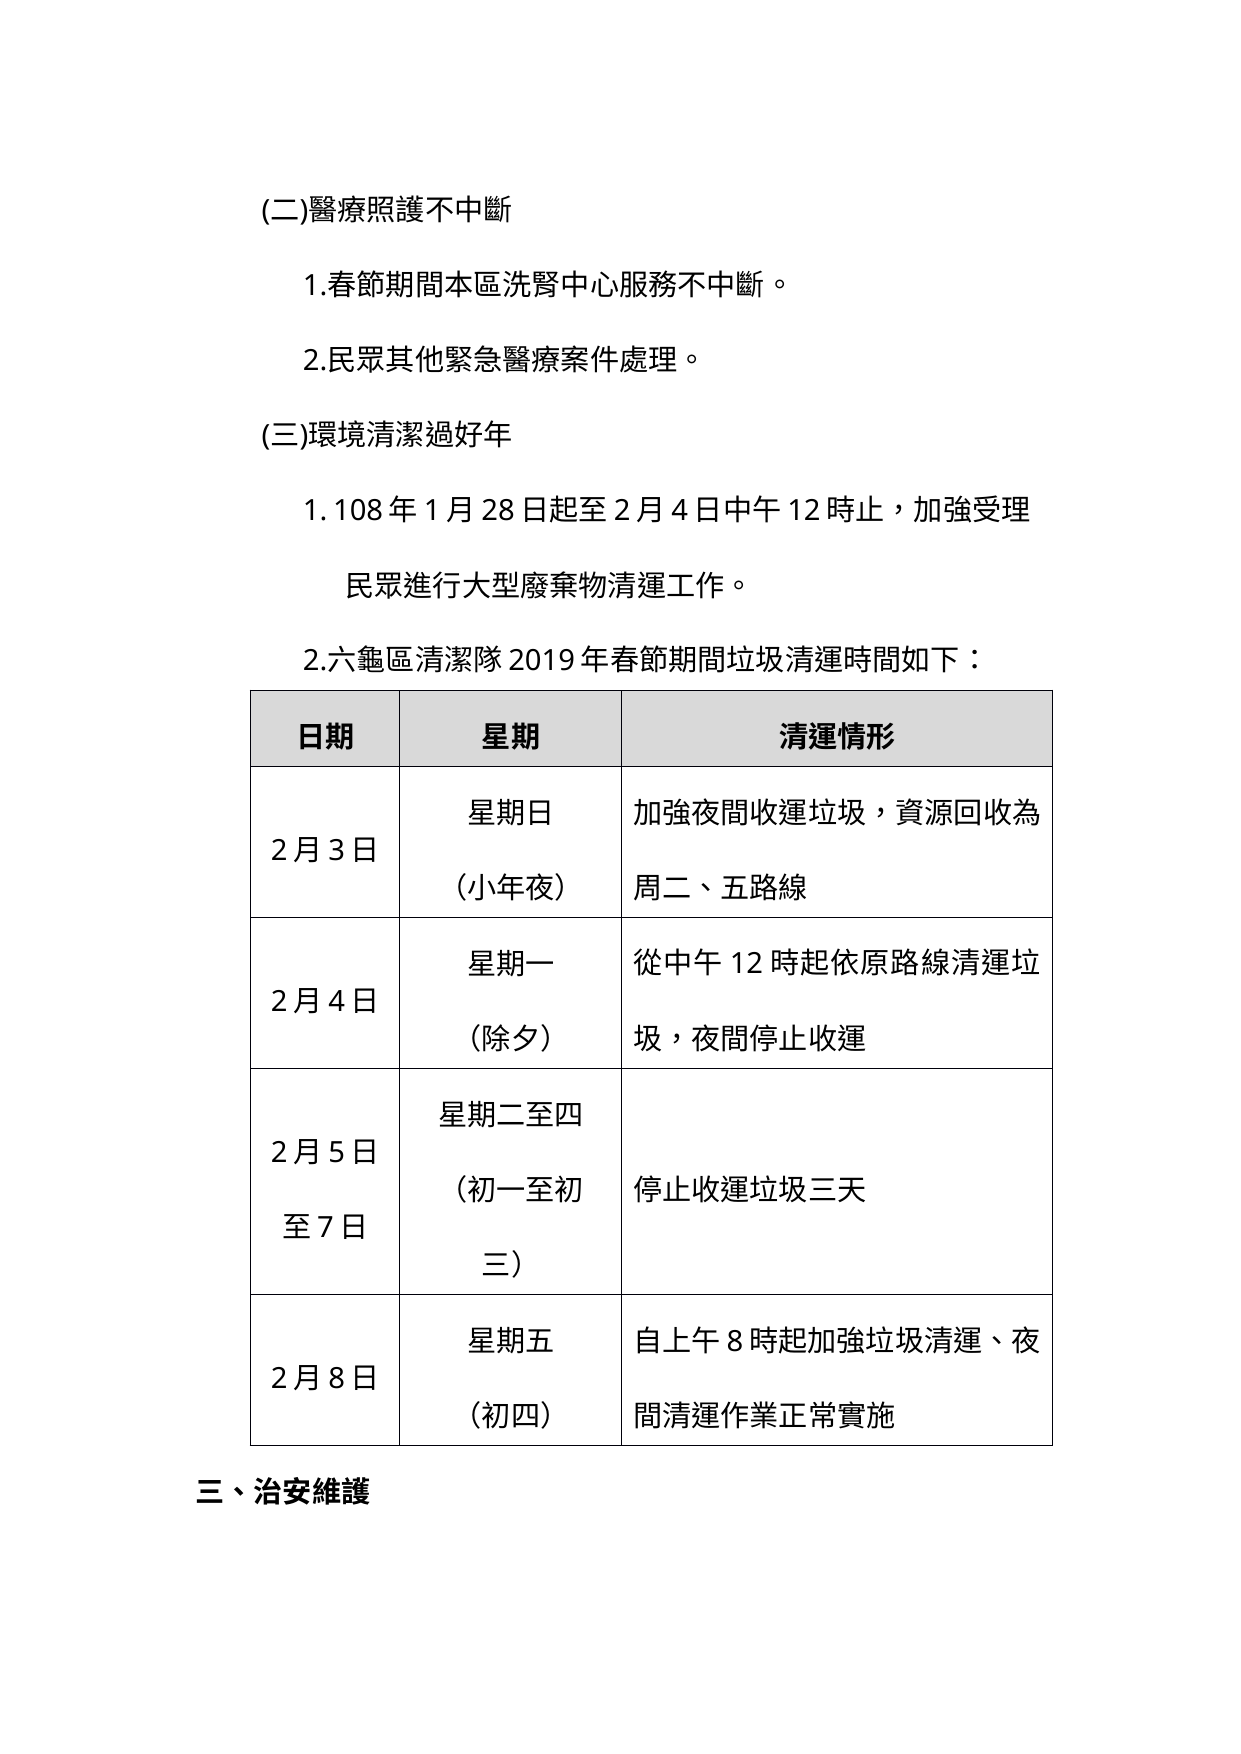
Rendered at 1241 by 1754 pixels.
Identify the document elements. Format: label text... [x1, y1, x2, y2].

text 1.春節期間本區洗腎中心服務不中斷。 [187, 239, 1053, 314]
table_cell 2月5日 至7日 [251, 1069, 399, 1294]
table_cell 星期日 （小年夜） [400, 767, 621, 917]
text 2.民眾其他緊急醫療案件處理。 [187, 314, 1053, 389]
table_cell 星期五 （初四） [400, 1295, 621, 1445]
table_cell 停止收運垃圾三天 [622, 1069, 1052, 1294]
table_cell 2月4日 [251, 918, 399, 1068]
table_header 日期 [251, 691, 399, 766]
table_cell 自上午8時起加強垃圾清運、夜間清運作業正常實施 [622, 1295, 1052, 1445]
text 2.六龜區清潔隊2019年春節期間垃圾清運時間如下： [237, 614, 1053, 689]
table_cell 星期二至四 （初一至初三） [400, 1069, 621, 1294]
text (二)醫療照護不中斷 [187, 164, 1053, 239]
text (三)環境清潔過好年 [187, 389, 1053, 464]
table_cell 加強夜間收運垃圾，資源回收為周二、五路線 [622, 767, 1052, 917]
table_cell 2月3日 [251, 767, 399, 917]
table_cell 星期一 （除夕） [400, 918, 621, 1068]
text 民眾進行大型廢棄物清運工作。 [187, 539, 1053, 614]
text 1. 108年1月28日起至2月4日中午12時止，加強受理 [187, 464, 1053, 539]
table_header 清運情形 [622, 691, 1052, 766]
text 三、治安維護 [187, 1446, 1053, 1521]
table_header 星期 [400, 691, 621, 766]
table_cell 從中午12時起依原路線清運垃圾，夜間停止收運 [622, 918, 1052, 1068]
table_cell 2月8日 [251, 1295, 399, 1445]
